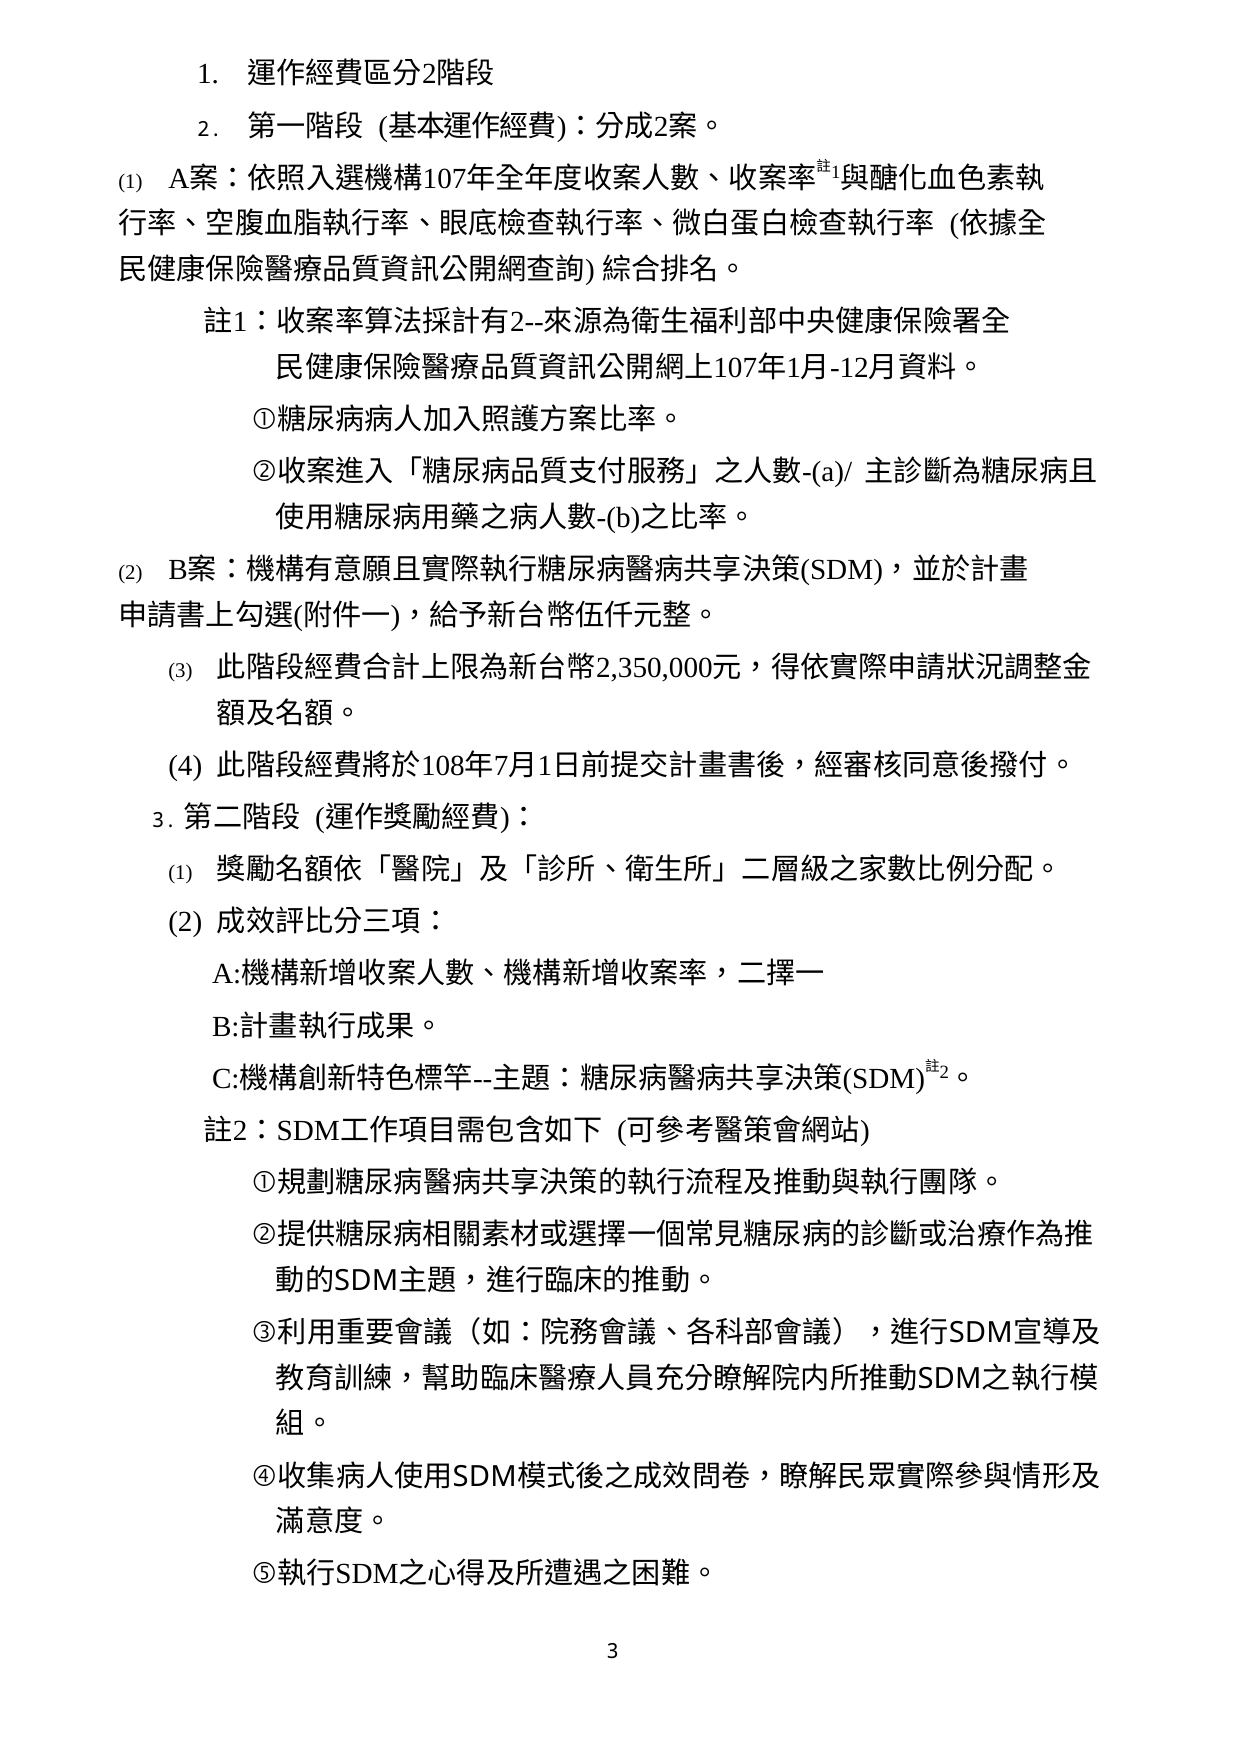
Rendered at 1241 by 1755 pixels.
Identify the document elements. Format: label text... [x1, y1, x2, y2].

list 獎勵名額依「醫院」及「診所、衛生所」二層級之家數比例分配。 [168, 843, 1106, 889]
list 此階段經費將於108年7月1日前提交計畫書後，經審核同意後撥付。 [168, 739, 1106, 785]
text 註2：SDM工作項目需包含如下 (可參考醫策會網站) [203, 1103, 1106, 1149]
text 提供糖尿病相關素材或選擇一個常見糖尿病的診斷或治療作為推動的SDM主題，進行臨床的推動。 [251, 1208, 1106, 1299]
text 收案進入「糖尿病品質支付服務」之人數-(a)/ 主診斷為糖尿病且使用糖尿病用藥之病人數-(b)之比率。 [251, 445, 1106, 537]
text 執行SDM之心得及所遭遇之困難。 [251, 1547, 1106, 1593]
text 糖尿病病人加入照護方案比率。 [251, 393, 1106, 439]
list 此階段經費合計上限為新台幣2,350,000元，得依實際申請狀況調整金額及名額。 [168, 641, 1106, 733]
list 成效評比分三項： [168, 895, 1106, 941]
list A案：依照入選機構107年全年度收案人數、收案率註1與醣化血色素執行率、空腹血脂執行率、眼底檢查執行率、微白蛋白檢查執行率 (依據全民健康保險醫療品質資訊公開網查詢) 綜合排名。 [118, 151, 1056, 289]
list 第二階段 (運作獎勵經費)： [152, 791, 1106, 837]
text 註1：收案率算法採計有2--來源為衛生福利部中央健康保險署全民健康保險醫療品質資訊公開網上107年1月-12月資料。 [203, 295, 1026, 387]
text 收集病人使用SDM模式後之成效問卷，瞭解民眾實際參與情形及滿意度。 [251, 1449, 1106, 1541]
text 規劃糖尿病醫病共享決策的執行流程及推動與執行團隊。 [251, 1156, 1106, 1201]
list 運作經費區分2階段 [197, 47, 1106, 93]
text A:機構新增收案人數、機構新增收案率，二擇一 [168, 947, 1106, 993]
list 第一階段 (基本運作經費)：分成2案。 [197, 99, 1106, 145]
text 利用重要會議（如：院務會議、各科部會議），進行SDM宣導及教育訓練，幫助臨床醫療人員充分瞭解院内所推動SDM之執行模組。 [251, 1306, 1106, 1443]
list B案：機構有意願且實際執行糖尿病醫病共享決策(SDM)，並於計畫申請書上勾選(附件一)，給予新台幣伍仟元整。 [118, 543, 1056, 635]
text B:計畫執行成果。 [168, 999, 1106, 1045]
text C:機構創新特色標竿--主題：糖尿病醫病共享決策(SDM)註2。 [168, 1051, 1106, 1097]
